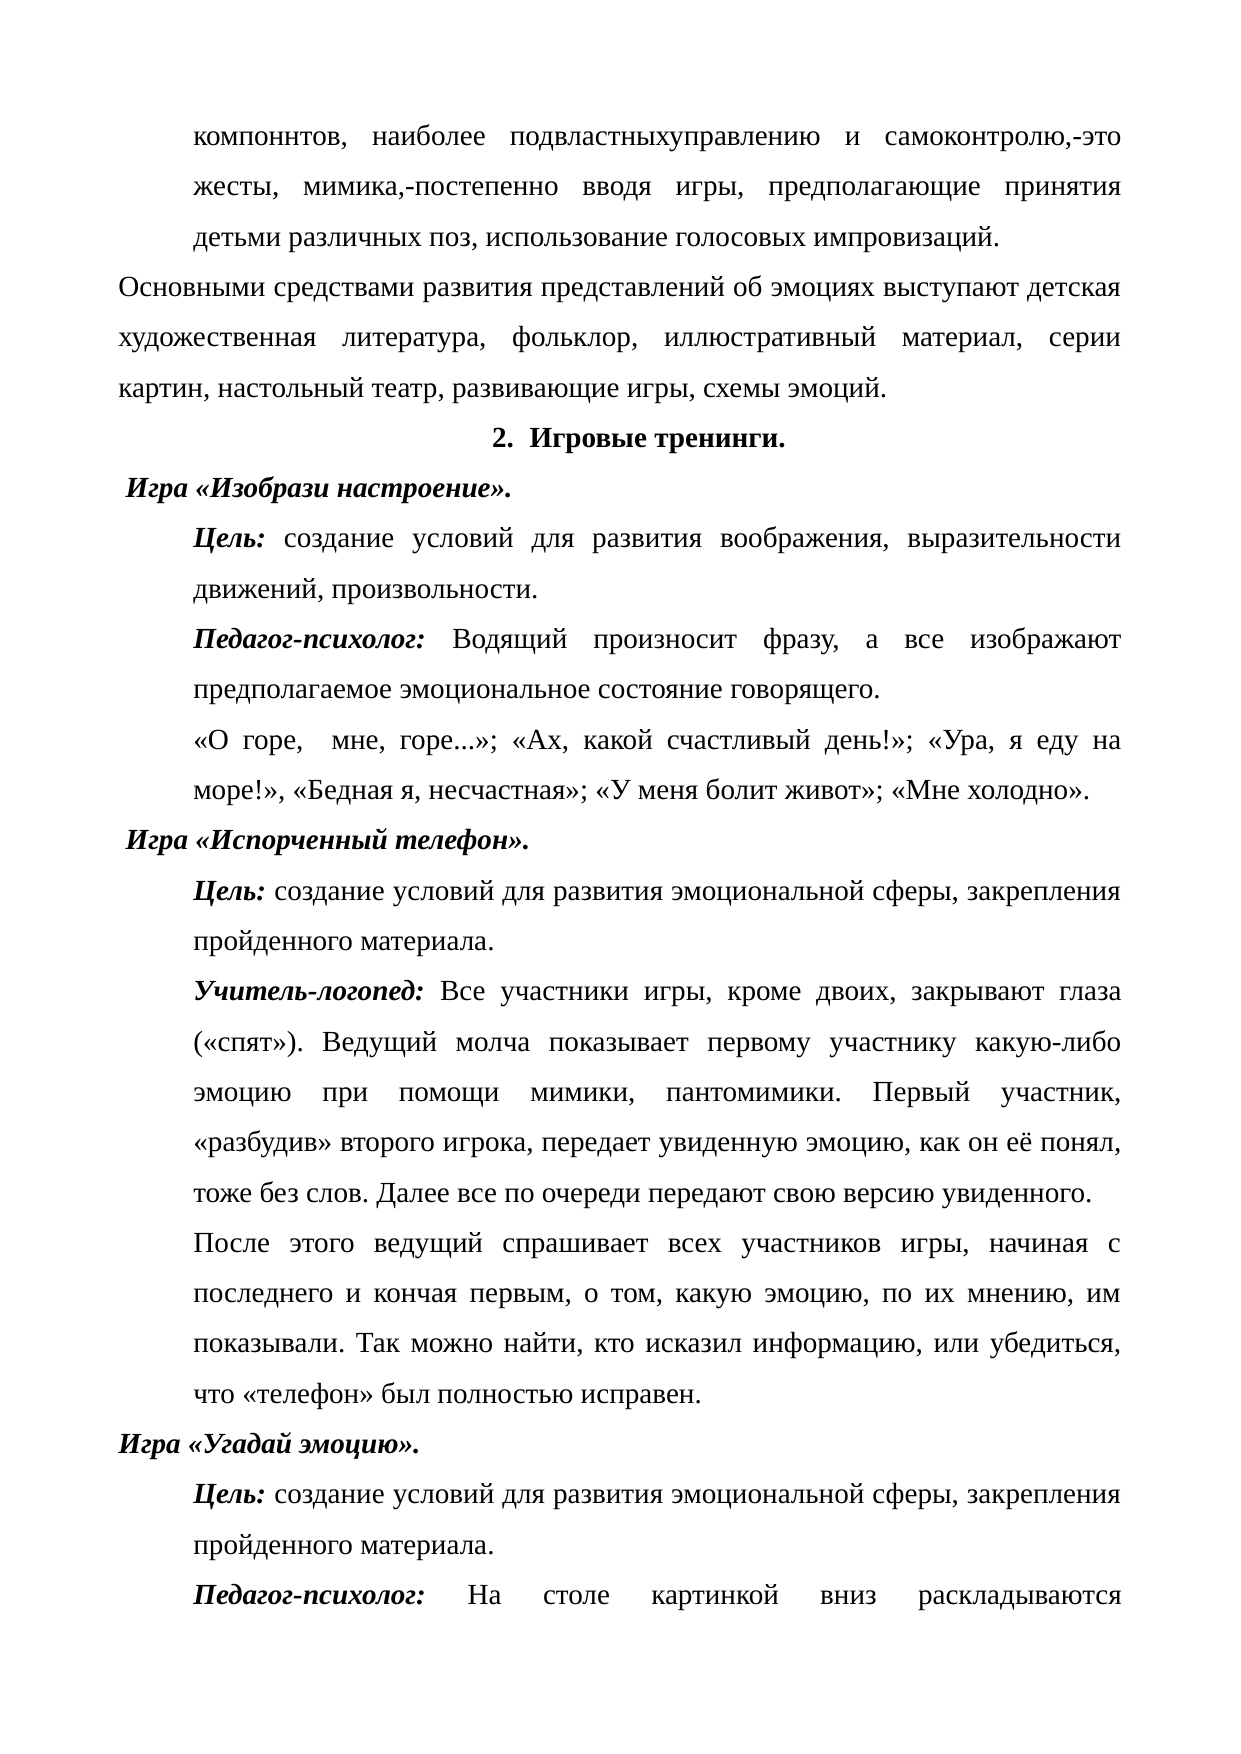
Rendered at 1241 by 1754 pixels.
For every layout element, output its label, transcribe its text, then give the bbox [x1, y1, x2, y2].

list Учитель-логопед: Все участники игры, кроме двоих, закрывают глаза («спят»). Ведущий молча показывает первому участнику какую-либо эмоцию при помощи мимики, пантомимики. Первый участник, «разбудив» второго игрока, передает увиденную эмоцию, как он её понял, тоже без слов. Далее все по очереди передают свою версию увиденного. [156, 973, 1122, 1208]
list Цель: создание условий для развития воображения, выразительности движений, произвольности. [156, 521, 1122, 604]
list «О горе, мне, горе...»; «Ах, какой счастливый день!»; «Ура, я еду на море!», «Бедная я, несчастная»; «У меня болит живот»; «Мне холодно». [156, 722, 1122, 806]
list Игровые тренинги. [156, 420, 1122, 453]
list После этого ведущий спрашивает всех участников игры, начиная с последнего и кончая первым, о том, какую эмоцию, по их мнению, им показывали. Так можно найти, кто исказил информацию, или убедиться, что «телефон» был полностью исправен. [156, 1225, 1122, 1409]
list Педагог-психолог: На столе картинкой вниз раскладываются [156, 1577, 1122, 1611]
text Игра «Испорченный телефон». [118, 822, 1122, 856]
list Цель: создание условий для развития эмоциональной сферы, закрепления пройденного материала. [156, 873, 1122, 957]
list компоннтов, наиболее подвластныхуправлению и самоконтролю,-это жесты, мимика,-постепенно вводя игры, предполагающие принятия детьми различных поз, использование голосовых импровизаций. [156, 118, 1122, 252]
list Педагог-психолог: Водящий произносит фразу, а все изображают предполагаемое эмоциональное состояние говорящего. [156, 621, 1122, 705]
list Цель: создание условий для развития эмоциональной сферы, закрепления пройденного материала. [156, 1477, 1122, 1560]
text Игра «Изобрази настроение». [118, 470, 1122, 504]
text Игра «Угадай эмоцию». [118, 1426, 1122, 1460]
text Основными средствами развития представлений об эмоциях выступают детская художественная литература, фольклор, иллюстративный материал, серии картин, настольный театр, развивающие игры, схемы эмоций. [118, 269, 1122, 403]
